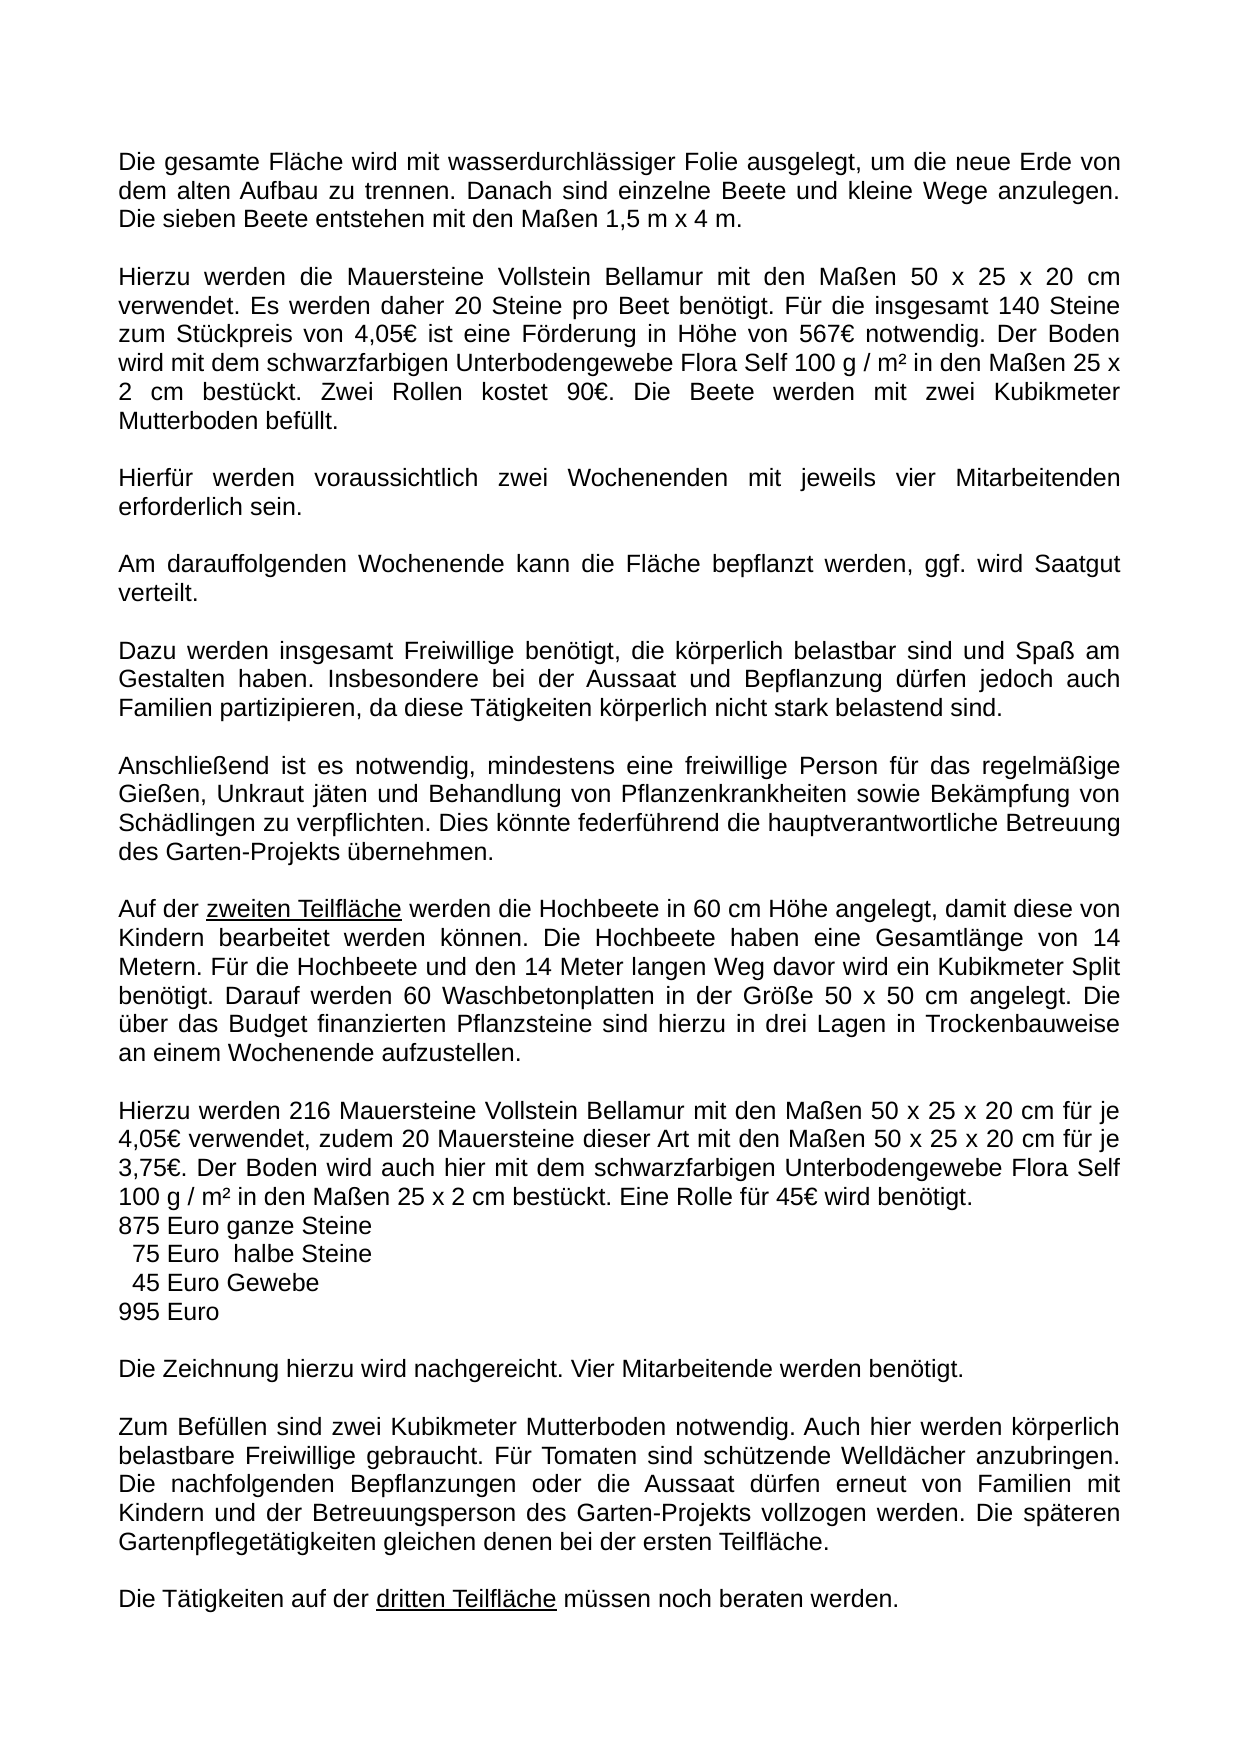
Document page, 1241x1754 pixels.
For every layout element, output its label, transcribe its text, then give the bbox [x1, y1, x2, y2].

text 875 Euro ganze Steine [118, 1211, 1122, 1239]
text Hierzu werden 216 Mauersteine Vollstein Bellamur mit den Maßen 50 x 25 x 20 cm für je 4,05€ verwendet, zudem 20 Mauersteine dieser Art mit den Maßen 50 x 25 x 20 cm für je 3,75€. Der Boden wird auch hier mit dem schwarzfarbigen Unterbodengewebe Flora Self 100 g / m² in den Maßen 25 x 2 cm bestückt. Eine Rolle für 45€ wird benötigt. [118, 1096, 1122, 1211]
text Hierfür werden voraussichtlich zwei Wochenenden mit jeweils vier Mitarbeitenden erforderlich sein. [118, 463, 1122, 521]
text Zum Befüllen sind zwei Kubikmeter Mutterboden notwendig. Auch hier werden körperlich belastbare Freiwillige gebraucht. Für Tomaten sind schützende Welldächer anzubringen. Die nachfolgenden Bepflanzungen oder die Aussaat dürfen erneut von Familien mit Kindern und der Betreuungsperson des Garten-Projekts vollzogen werden. Die späteren Gartenpflegetätigkeiten gleichen denen bei der ersten Teilfläche. [118, 1412, 1122, 1556]
text Anschließend ist es notwendig, mindestens eine freiwillige Person für das regelmäßige Gießen, Unkraut jäten und Behandlung von Pflanzenkrankheiten sowie Bekämpfung von Schädlingen zu verpflichten. Dies könnte federführend die hauptverantwortliche Betreuung des Garten-Projekts übernehmen. [118, 751, 1122, 866]
text Die Tätigkeiten auf der dritten Teilfläche müssen noch beraten werden. [118, 1584, 1122, 1613]
text 45 Euro Gewebe [118, 1268, 1122, 1297]
text Dazu werden insgesamt Freiwillige benötigt, die körperlich belastbar sind und Spaß am Gestalten haben. Insbesondere bei der Aussaat und Bepflanzung dürfen jedoch auch Familien partizipieren, da diese Tätigkeiten körperlich nicht stark belastend sind. [118, 636, 1122, 722]
text Die Zeichnung hierzu wird nachgereicht. Vier Mitarbeitende werden benötigt. [118, 1354, 1122, 1383]
text Auf der zweiten Teilfläche werden die Hochbeete in 60 cm Höhe angelegt, damit diese von Kindern bearbeitet werden können. Die Hochbeete haben eine Gesamtlänge von 14 Metern. Für die Hochbeete und den 14 Meter langen Weg davor wird ein Kubikmeter Split benötigt. Darauf werden 60 Waschbetonplatten in der Größe 50 x 50 cm angelegt. Die über das Budget finanzierten Pflanzsteine sind hierzu in drei Lagen in Trockenbauweise an einem Wochenende aufzustellen. [118, 894, 1122, 1067]
text Am darauffolgenden Wochenende kann die Fläche bepflanzt werden, ggf. wird Saatgut verteilt. [118, 549, 1122, 607]
text Die gesamte Fläche wird mit wasserdurchlässiger Folie ausgelegt, um die neue Erde von dem alten Aufbau zu trennen. Danach sind einzelne Beete und kleine Wege anzulegen. Die sieben Beete entstehen mit den Maßen 1,5 m x 4 m. [118, 147, 1122, 233]
text 75 Euro halbe Steine [118, 1239, 1122, 1268]
text 995 Euro [118, 1297, 1122, 1326]
text Hierzu werden die Mauersteine Vollstein Bellamur mit den Maßen 50 x 25 x 20 cm verwendet. Es werden daher 20 Steine pro Beet benötigt. Für die insgesamt 140 Steine zum Stückpreis von 4,05€ ist eine Förderung in Höhe von 567€ notwendig. Der Boden wird mit dem schwarzfarbigen Unterbodengewebe Flora Self 100 g / m² in den Maßen 25 x 2 cm bestückt. Zwei Rollen kostet 90€. Die Beete werden mit zwei Kubikmeter Mutterboden befüllt. [118, 262, 1122, 434]
